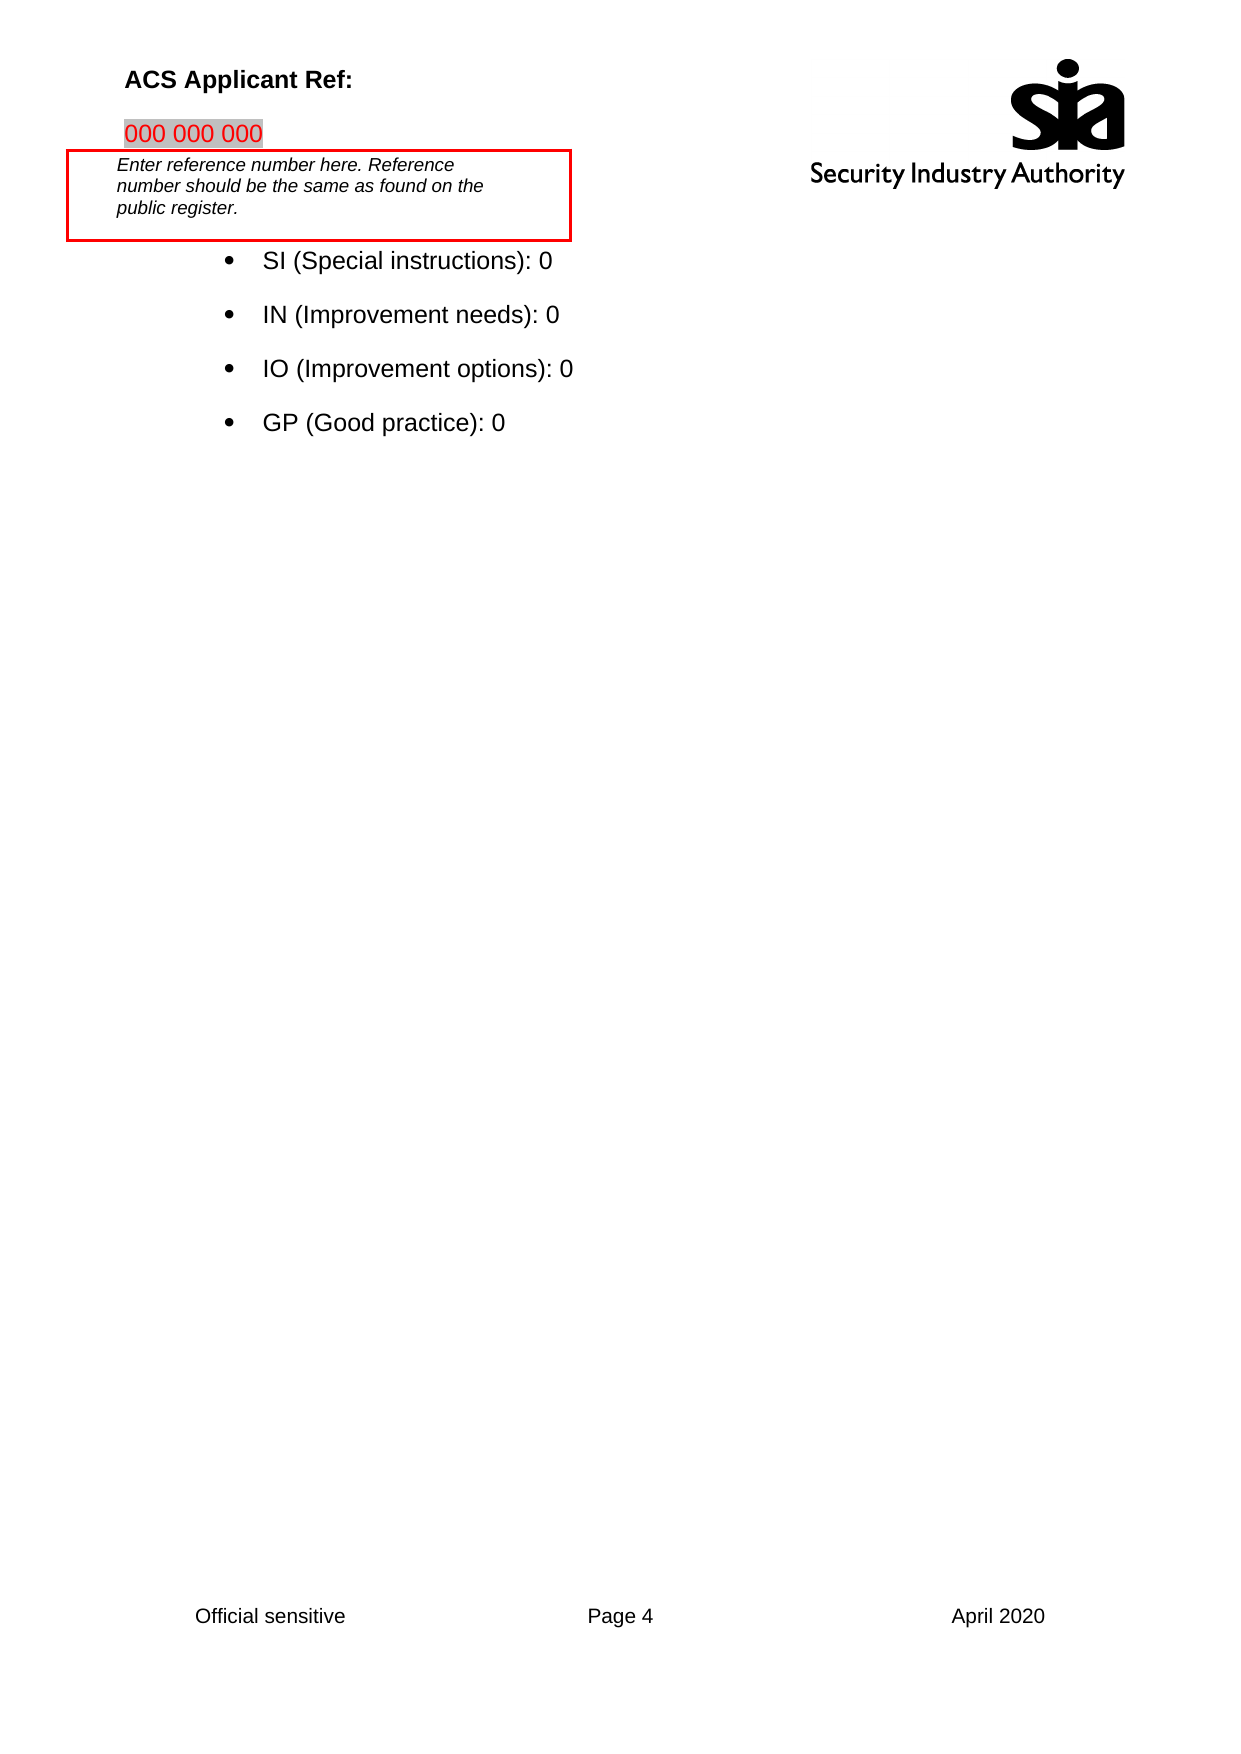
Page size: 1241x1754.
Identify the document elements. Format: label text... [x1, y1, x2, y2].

list IO (Improvement options): 0 [225, 354, 1090, 383]
list SI (Special instructions): 0 [225, 246, 1090, 275]
list IN (Improvement needs): 0 [225, 300, 1090, 329]
list GP (Good practice): 0 [225, 408, 1090, 437]
